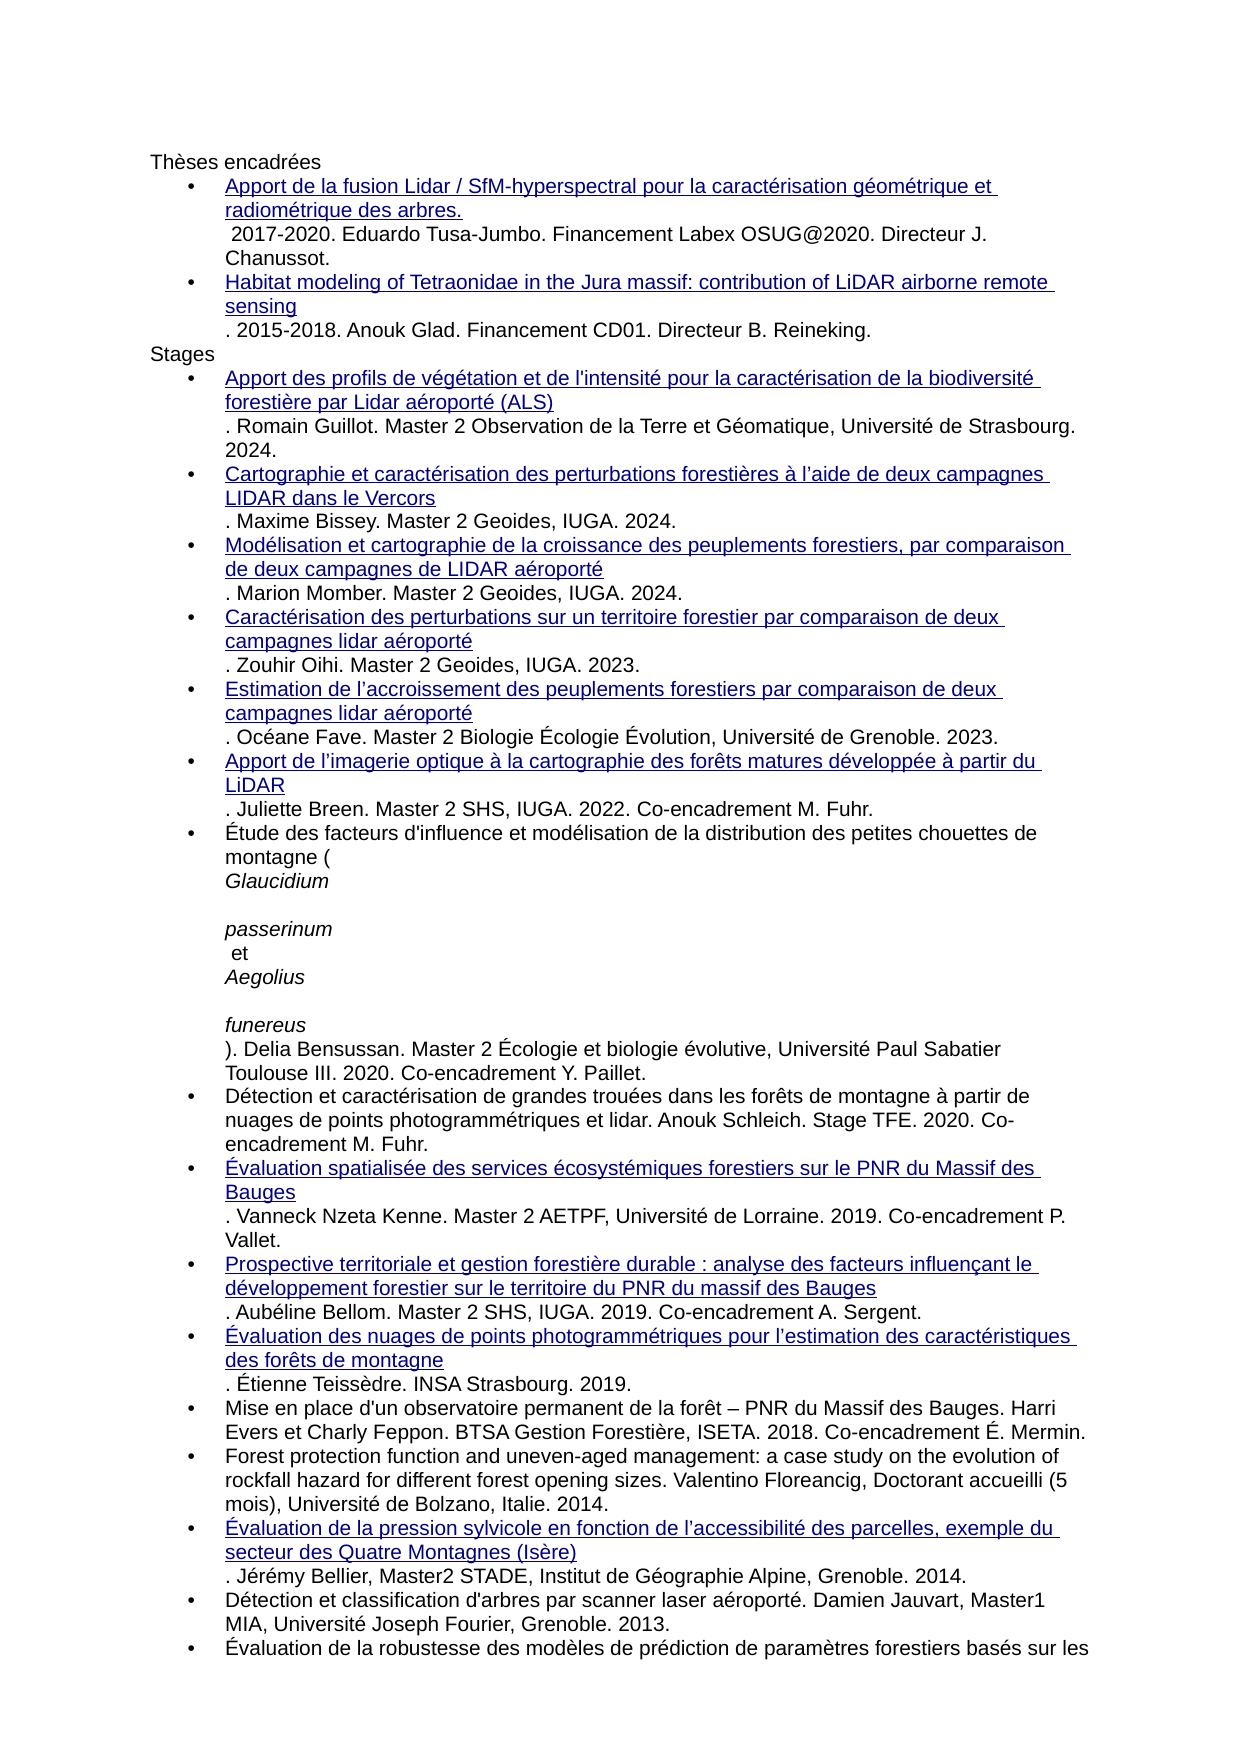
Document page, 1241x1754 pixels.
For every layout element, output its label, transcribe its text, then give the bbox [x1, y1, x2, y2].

list ). Delia Bensussan. Master 2 Écologie et biologie évolutive, Université Paul Sabatier Toulouse III. 2020. Co-encadrement Y. Paillet. [187, 1036, 1090, 1084]
list Prospective territoriale et gestion forestière durable : analyse des facteurs influençant le développement forestier sur le territoire du PNR du massif des Bauges [187, 1252, 1090, 1300]
list Apport de l’imagerie optique à la cartographie des forêts matures développée à partir du LiDAR [187, 749, 1090, 797]
list Estimation de l’accroissement des peuplements forestiers par comparaison de deux campagnes lidar aéroporté [187, 677, 1090, 725]
list . Zouhir Oihi. Master 2 Geoides, IUGA. 2023. [187, 653, 1090, 677]
list . Jérémy Bellier, Master2 STADE, Institut de Géographie Alpine, Grenoble. 2014. [187, 1563, 1090, 1587]
list Habitat modeling of Tetraonidae in the Jura massif: contribution of LiDAR airborne remote sensing [187, 270, 1090, 318]
list Évaluation de la robustesse des modèles de prédiction de paramètres forestiers basés sur les [187, 1635, 1090, 1659]
list Détection et classification d'arbres par scanner laser aéroporté. Damien Jauvart, Master1 MIA, Université Joseph Fourier, Grenoble. 2013. [187, 1587, 1090, 1635]
list . Aubéline Bellom. Master 2 SHS, IUGA. 2019. Co-encadrement A. Sergent. [187, 1300, 1090, 1324]
list 2017-2020. Eduardo Tusa-Jumbo. Financement Labex OSUG@2020. Directeur J. Chanussot. [187, 222, 1090, 270]
list Étude des facteurs d'influence et modélisation de la distribution des petites chouettes de montagne ( [187, 821, 1090, 869]
list . Romain Guillot. Master 2 Observation de la Terre et Géomatique, Université de Strasbourg. 2024. [187, 413, 1090, 461]
list Évaluation de la pression sylvicole en fonction de l’accessibilité des parcelles, exemple du secteur des Quatre Montagnes (Isère) [187, 1516, 1090, 1563]
list et [187, 941, 1090, 964]
list . Océane Fave. Master 2 Biologie Écologie Évolution, Université de Grenoble. 2023. [187, 725, 1090, 749]
list . Étienne Teissèdre. INSA Strasbourg. 2019. [187, 1372, 1090, 1396]
list . Maxime Bissey. Master 2 Geoides, IUGA. 2024. [187, 509, 1090, 533]
subtitle Stages [150, 342, 1090, 366]
list Mise en place d'un observatoire permanent de la forêt – PNR du Massif des Bauges. Harri Evers et Charly Feppon. BTSA Gestion Forestière, ISETA. 2018. Co-encadrement É. Mermin. [187, 1396, 1090, 1444]
list . Marion Momber. Master 2 Geoides, IUGA. 2024. [187, 581, 1090, 605]
list . Juliette Breen. Master 2 SHS, IUGA. 2022. Co-encadrement M. Fuhr. [187, 797, 1090, 821]
list Cartographie et caractérisation des perturbations forestières à l’aide de deux campagnes LIDAR dans le Vercors [187, 461, 1090, 509]
list . Vanneck Nzeta Kenne. Master 2 AETPF, Université de Lorraine. 2019. Co-encadrement P. Vallet. [187, 1204, 1090, 1252]
list Caractérisation des perturbations sur un territoire forestier par comparaison de deux campagnes lidar aéroporté [187, 605, 1090, 653]
subtitle Thèses encadrées [150, 150, 1090, 174]
list Apport des profils de végétation et de l'intensité pour la caractérisation de la biodiversité forestière par Lidar aéroporté (ALS) [187, 366, 1090, 413]
list Forest protection function and uneven-aged management: a case study on the evolution of rockfall hazard for different forest opening sizes. Valentino Floreancig, Doctorant accueilli (5 mois), Université de Bolzano, Italie. 2014. [187, 1444, 1090, 1516]
list funereus [187, 1012, 1090, 1036]
list Détection et caractérisation de grandes trouées dans les forêts de montagne à partir de nuages de points photogrammétriques et lidar. Anouk Schleich. Stage TFE. 2020. Co-encadrement M. Fuhr. [187, 1084, 1090, 1156]
list Évaluation spatialisée des services écosystémiques forestiers sur le PNR du Massif des Bauges [187, 1156, 1090, 1204]
list Modélisation et cartographie de la croissance des peuplements forestiers, par comparaison de deux campagnes de LIDAR aéroporté [187, 533, 1090, 581]
list . 2015-2018. Anouk Glad. Financement CD01. Directeur B. Reineking. [187, 318, 1090, 342]
list Apport de la fusion Lidar / SfM-hyperspectral pour la caractérisation géométrique et radiométrique des arbres. [187, 174, 1090, 222]
list Aegolius [187, 964, 1090, 988]
list Glaucidium [187, 869, 1090, 893]
list Évaluation des nuages de points photogrammétriques pour l’estimation des caractéristiques des forêts de montagne [187, 1324, 1090, 1372]
list passerinum [187, 917, 1090, 941]
